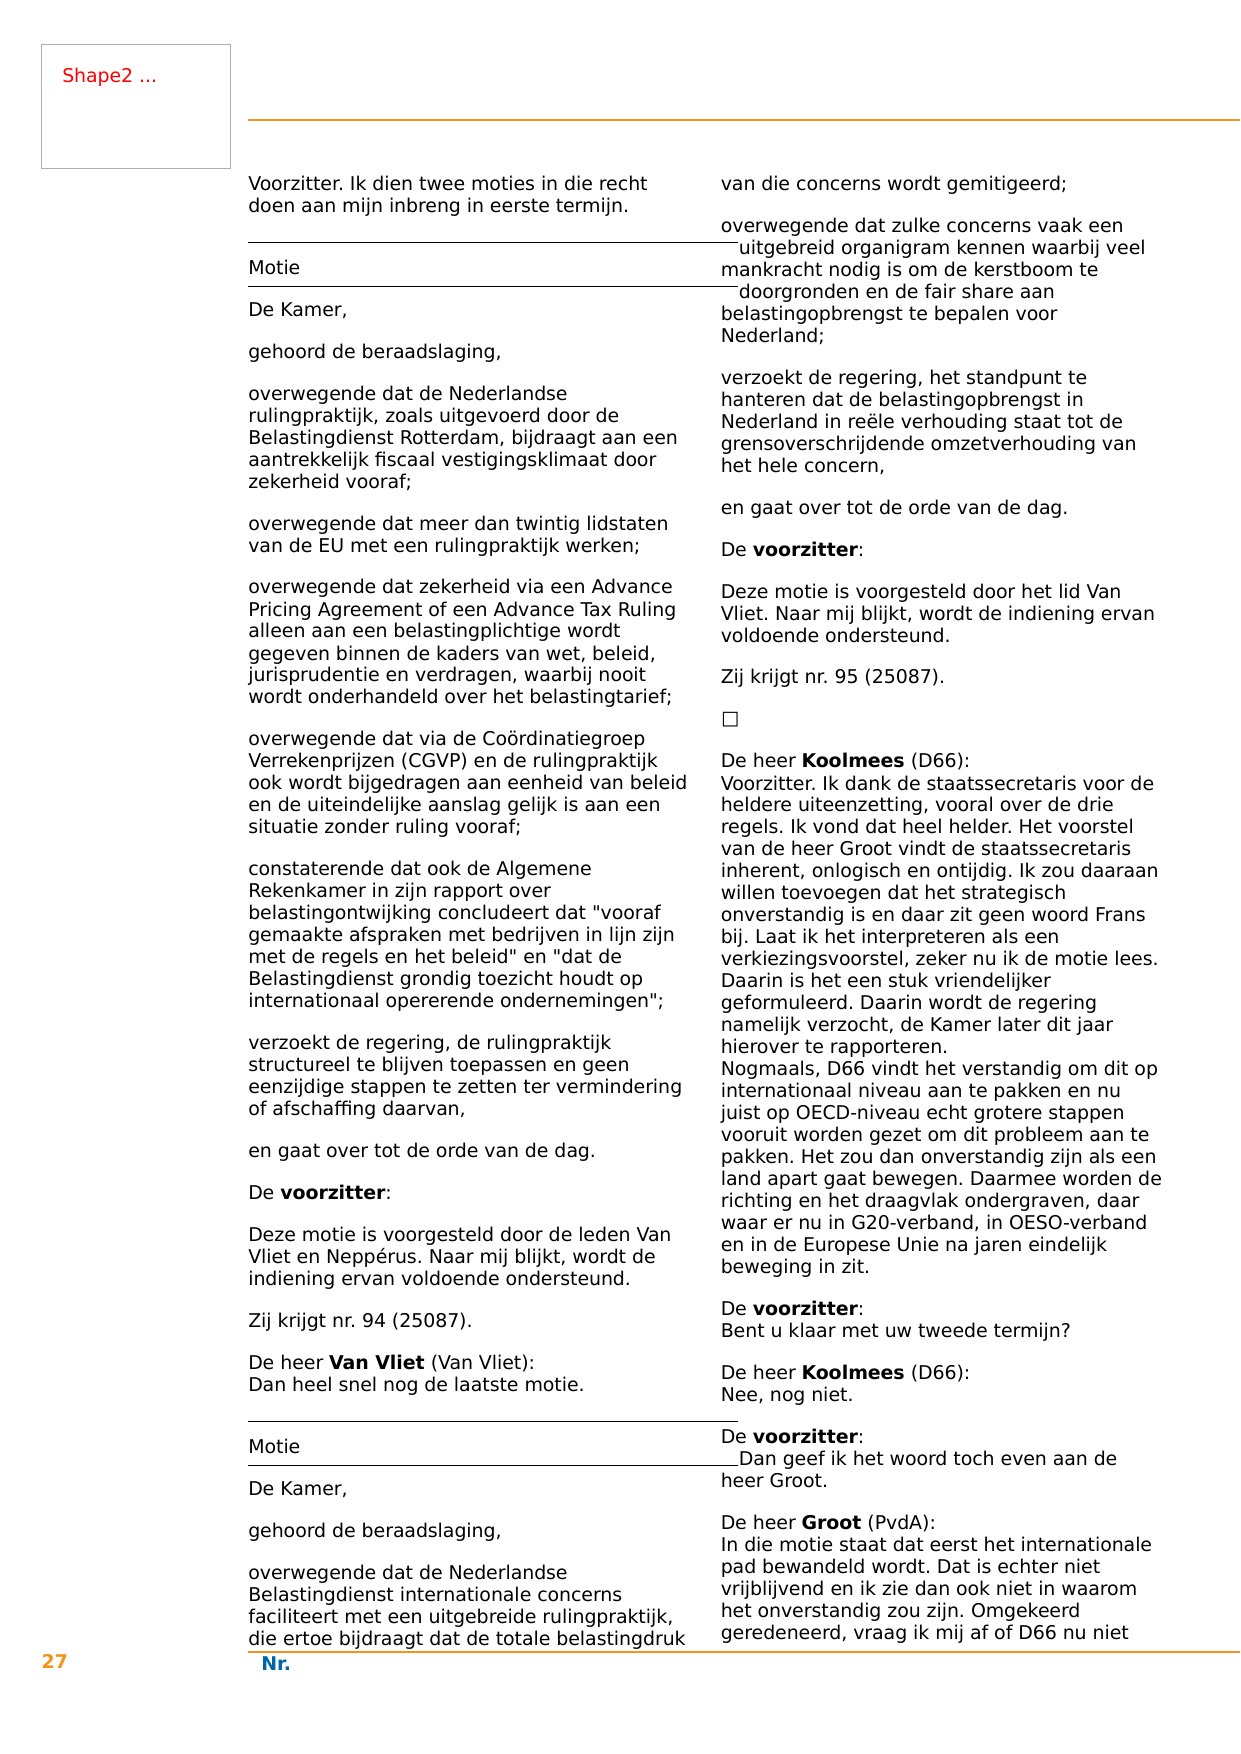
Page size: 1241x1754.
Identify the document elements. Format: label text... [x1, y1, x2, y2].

text Bent u klaar met uw tweede termijn? [721, 1320, 1163, 1342]
text overwegende dat zekerheid via een Advance Pricing Agreement of een Advance Tax Ruling alleen aan een belastingplichtige wordt gegeven binnen de kaders van wet, beleid, jurisprudentie en verdragen, waarbij nooit wordt onderhandeld over het belastingtarief; [248, 576, 691, 708]
text ⬜ [721, 708, 1163, 730]
text gehoord de beraadslaging, [248, 341, 691, 363]
text De voorzitter: [721, 538, 1163, 561]
text Zij krijgt nr. 95 (25087). [721, 666, 1163, 688]
text verzoekt de regering, het standpunt te hanteren dat de belastingopbrengst in Nederland in reële verhouding staat tot de grensoverschrijdende omzetverhouding van het hele concern, [721, 367, 1163, 477]
text Voorzitter. Ik dien twee moties in die recht doen aan mijn inbreng in eerste termijn. [248, 173, 691, 217]
text overwegende dat zulke concerns vaak een uitgebreid organigram kennen waarbij veel mankracht nodig is om de kerstboom te doorgronden en de fair share aan belastingopbrengst te bepalen voor Nederland; [721, 215, 1163, 347]
text en gaat over tot de orde van de dag. [248, 1140, 691, 1162]
text De heer Koolmees (D66): [721, 750, 1163, 772]
text Deze motie is voorgesteld door de leden Van Vliet en Neppérus. Naar mij blijkt, wordt de indiening ervan voldoende ondersteund. [248, 1224, 691, 1290]
text Voorzitter. Ik dank de staatssecretaris voor de heldere uiteenzetting, vooral over de drie regels. Ik vond dat heel helder. Het voorstel van de heer Groot vindt de staatssecretaris inherent, onlogisch en ontijdig. Ik zou daaraan willen toevoegen dat het strategisch onverstandig is en daar zit geen woord Frans bij. Laat ik het interpreteren als een verkiezingsvoorstel, zeker nu ik de motie lees. Daarin is het een stuk vriendelijker geformuleerd. Daarin wordt de regering namelijk verzocht, de Kamer later dit jaar hierover te rapporteren. [721, 772, 1163, 1058]
text Dan geef ik het woord toch even aan de heer Groot. [721, 1448, 1163, 1492]
text Motie [248, 1436, 691, 1458]
text De voorzitter: [248, 1182, 691, 1204]
text gehoord de beraadslaging, [248, 1520, 691, 1542]
text In die motie staat dat eerst het internationale pad bewandeld wordt. Dat is echter niet vrijblijvend en ik zie dan ook niet in waarom het onverstandig zou zijn. Omgekeerd geredeneerd, vraag ik mij af of D66 nu niet [721, 1534, 1163, 1644]
text De Kamer, [248, 299, 691, 321]
text overwegende dat de Nederlandse rulingpraktijk, zoals uitgevoerd door de Belastingdienst Rotterdam, bijdraagt aan een aantrekkelijk fiscaal vestigingsklimaat door zekerheid vooraf; [248, 383, 691, 492]
text De heer Koolmees (D66): [721, 1362, 1163, 1384]
text Motie [248, 257, 691, 279]
text De Kamer, [248, 1478, 691, 1500]
text overwegende dat meer dan twintig lidstaten van de EU met een rulingpraktijk werken; [248, 512, 691, 556]
text constaterende dat ook de Algemene Rekenkamer in zijn rapport over belastingontwijking concludeert dat "vooraf gemaakte afspraken met bedrijven in lijn zijn met de regels en het beleid" en "dat de Belastingdienst grondig toezicht houdt op internationaal opererende ondernemingen"; [248, 858, 691, 1012]
text Zij krijgt nr. 94 (25087). [248, 1310, 691, 1332]
text De voorzitter: [721, 1426, 1163, 1448]
text Dan heel snel nog de laatste motie. [248, 1374, 691, 1396]
text Deze motie is voorgesteld door het lid Van Vliet. Naar mij blijkt, wordt de indiening ervan voldoende ondersteund. [721, 581, 1163, 646]
text De voorzitter: [721, 1298, 1163, 1320]
text van die concerns wordt gemitigeerd; [721, 173, 1163, 195]
text overwegende dat via de Coördinatiegroep Verrekenprijzen (CGVP) en de rulingpraktijk ook wordt bijgedragen aan eenheid van beleid en de uiteindelijke aanslag gelijk is aan een situatie zonder ruling vooraf; [248, 728, 691, 838]
text en gaat over tot de orde van de dag. [721, 497, 1163, 518]
text De heer Groot (PvdA): [721, 1512, 1163, 1534]
text De heer Van Vliet (Van Vliet): [248, 1352, 691, 1374]
text Nee, nog niet. [721, 1384, 1163, 1406]
text overwegende dat de Nederlandse Belastingdienst internationale concerns faciliteert met een uitgebreide rulingpraktijk, die ertoe bijdraagt dat de totale belastingdruk [248, 1562, 691, 1649]
text Nogmaals, D66 vindt het verstandig om dit op internationaal niveau aan te pakken en nu juist op OECD-niveau echt grotere stappen vooruit worden gezet om dit probleem aan te pakken. Het zou dan onverstandig zijn als een land apart gaat bewegen. Daarmee worden de richting en het draagvlak ondergraven, daar waar er nu in G20-verband, in OESO-verband en in de Europese Unie na jaren eindelijk beweging in zit. [721, 1058, 1163, 1278]
text verzoekt de regering, de rulingpraktijk structureel te blijven toepassen en geen eenzijdige stappen te zetten ter vermindering of afschaffing daarvan, [248, 1032, 691, 1120]
